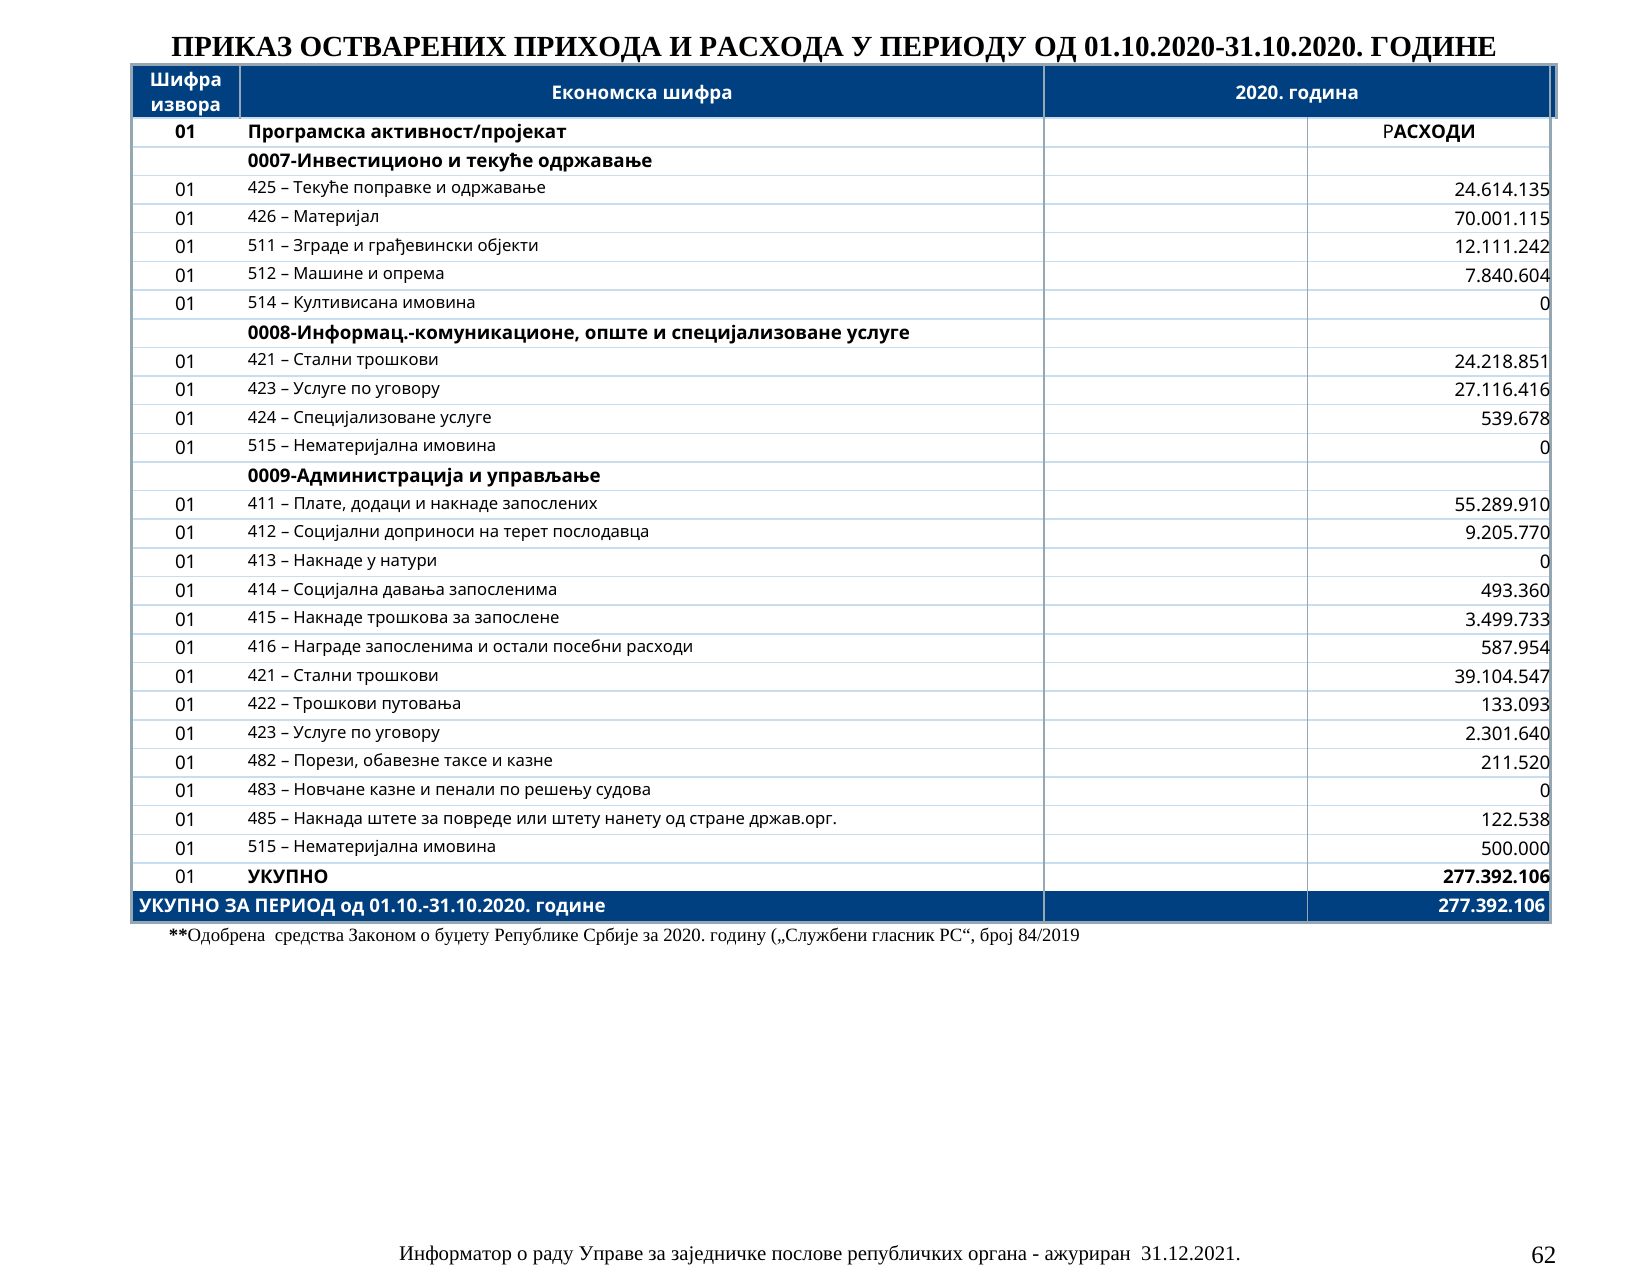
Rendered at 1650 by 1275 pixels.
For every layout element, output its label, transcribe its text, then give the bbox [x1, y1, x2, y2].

table_header 2020. година [1045, 66, 1549, 117]
table_cell [1552, 404, 1556, 432]
table_cell 0 [1308, 778, 1549, 805]
table_cell [1045, 348, 1307, 375]
table_cell [1045, 577, 1307, 604]
table_cell 01 [133, 520, 240, 547]
table_cell 39.104.547 [1308, 663, 1549, 690]
table_cell 587.954 [1308, 635, 1549, 662]
table_cell 411 – Плате, додаци и накнаде запослених [240, 491, 1043, 518]
table_cell 01 [133, 233, 240, 261]
table_cell 01 [133, 291, 240, 318]
table_cell [1552, 119, 1556, 146]
table_cell [1045, 692, 1307, 719]
table_cell [1552, 175, 1556, 203]
table_cell 2.301.640 [1308, 721, 1549, 747]
table_cell [1045, 119, 1307, 146]
table_cell 01 [133, 176, 240, 203]
table_cell 515 – Нематеријална имовина [240, 434, 1043, 461]
table_cell 133.093 [1308, 692, 1549, 719]
table_cell 413 – Накнаде у натури [240, 549, 1043, 576]
table_cell [1045, 549, 1307, 576]
table_cell 493.360 [1308, 577, 1549, 604]
table_cell 0 [1308, 434, 1549, 461]
table_cell [1552, 289, 1556, 318]
table_cell [1045, 291, 1307, 318]
table_cell [1552, 834, 1556, 862]
table_cell 01 [133, 434, 240, 461]
table_cell [1552, 747, 1556, 776]
table_cell [1552, 518, 1556, 547]
table_cell 421 – Стални трошкови [240, 348, 1043, 375]
table_cell [1552, 375, 1556, 404]
table_cell [133, 320, 240, 346]
table_cell [1045, 749, 1307, 776]
table_cell 511 – Зграде и грађевински објекти [240, 233, 1043, 261]
table_cell 423 – Услуге по уговору [240, 377, 1043, 404]
table_cell [1552, 318, 1556, 346]
table_cell 482 – Порези, обавезне таксе и казне [240, 749, 1043, 776]
table_cell 414 – Социјална давања запосленима [240, 577, 1043, 604]
table_cell [1552, 776, 1556, 805]
table_cell [1045, 778, 1307, 805]
table_cell 277.392.106 [1308, 864, 1549, 891]
table_cell [1045, 520, 1307, 547]
table_cell [1045, 663, 1307, 690]
table_cell 424 – Специјализоване услуге [240, 405, 1043, 432]
table_cell [1552, 433, 1556, 461]
table_cell 01 [133, 635, 240, 662]
table_cell [1308, 320, 1549, 346]
table_cell 122.538 [1308, 806, 1549, 833]
table_cell [1045, 635, 1307, 662]
table_cell [1045, 463, 1307, 490]
table_cell [1552, 891, 1556, 921]
table_cell [1552, 232, 1556, 261]
table_cell [1045, 377, 1307, 404]
table_cell [1045, 891, 1307, 921]
table_cell 01 [133, 663, 240, 690]
table_cell 01 [133, 119, 240, 146]
table_cell 277.392.106 [1308, 891, 1549, 921]
table_cell 01 [133, 606, 240, 633]
table_cell 412 – Социјални доприноси на терет послодавца [240, 520, 1043, 547]
table_cell [1045, 176, 1307, 203]
table_cell 01 [133, 491, 240, 518]
text ПРИКАЗ ОСТВАРЕНИХ ПРИХОДА И РАСХОДА У ПЕРИОДУ ОД 01.10.2020-31.10.2020. ГОДИНЕ [112, 29, 1556, 63]
table_cell 24.614.135 [1308, 176, 1549, 203]
table_cell 01 [133, 348, 240, 375]
table_cell [1552, 576, 1556, 604]
table_cell 24.218.851 [1308, 348, 1549, 375]
table_cell 416 – Награде запосленима и остали посебни расходи [240, 635, 1043, 662]
table_cell 0008-Информац.-комуникационе, опште и специјализоване услуге [240, 320, 1043, 346]
table_cell 483 – Новчане казне и пенали по решењу судова [240, 778, 1043, 805]
table_cell 0 [1308, 549, 1549, 576]
table_cell 539.678 [1308, 405, 1549, 432]
table_cell [1552, 461, 1556, 490]
table_cell 0007-Инвестиционо и текуће одржавање [240, 148, 1043, 174]
table_cell 12.111.242 [1308, 233, 1549, 261]
table_cell 0 [1308, 291, 1549, 318]
table_cell [1045, 405, 1307, 432]
table_cell [1552, 604, 1556, 633]
table_cell 01 [133, 205, 240, 232]
table_cell [1308, 148, 1549, 174]
table_header Економска шифра [241, 66, 1043, 117]
table_cell 426 – Материјал [240, 205, 1043, 232]
table_cell [1552, 547, 1556, 576]
table_cell [1552, 633, 1556, 662]
table_cell [1552, 261, 1556, 289]
table_cell 01 [133, 692, 240, 719]
table_cell 01 [133, 577, 240, 604]
table_cell [1045, 233, 1307, 261]
table_cell [1045, 721, 1307, 747]
table_cell [1045, 320, 1307, 346]
table_cell [1045, 806, 1307, 833]
table_cell 01 [133, 721, 240, 747]
table_cell 01 [133, 405, 240, 432]
table_cell [1552, 146, 1556, 174]
table_cell 01 [133, 778, 240, 805]
text **Одобрена средства Законом о буџету Републике Србије за 2020. годину („Службени гласник РС“, број 84/2019 [169, 924, 1556, 945]
table_cell 485 – Накнада штете за повреде или штету нанету од стране држав.орг. [240, 806, 1043, 833]
table_cell [1552, 490, 1556, 518]
table_cell [1045, 262, 1307, 289]
table_cell 01 [133, 749, 240, 776]
table_cell [1045, 606, 1307, 633]
table_cell [1045, 864, 1307, 891]
table_cell 425 – Текуће поправке и одржавање [240, 176, 1043, 203]
table_cell [1552, 203, 1556, 232]
table_cell Програмска активност/пројекат [240, 119, 1043, 146]
table_cell 211.520 [1308, 749, 1549, 776]
table_cell 01 [133, 549, 240, 576]
table_cell [1552, 346, 1556, 375]
table_cell [1045, 205, 1307, 232]
table_cell 01 [133, 377, 240, 404]
table_cell 512 – Машине и опрема [240, 262, 1043, 289]
table_cell 514 – Култивисана имовина [240, 291, 1043, 318]
table_header Шифра извора [133, 66, 239, 117]
table_cell 55.289.910 [1308, 491, 1549, 518]
table_cell УКУПНО [240, 864, 1043, 891]
table_cell 7.840.604 [1308, 262, 1549, 289]
table_cell [1552, 862, 1556, 891]
table_cell 515 – Нематеријална имовина [240, 835, 1043, 862]
table_cell [1552, 690, 1556, 719]
table_cell 01 [133, 806, 240, 833]
table_cell [133, 148, 240, 174]
table_cell [1552, 662, 1556, 690]
table_cell 3.499.733 [1308, 606, 1549, 633]
table_cell 0009-Администрација и управљање [240, 463, 1043, 490]
table_cell 70.001.115 [1308, 205, 1549, 232]
table_cell 01 [133, 835, 240, 862]
table_cell [1045, 491, 1307, 518]
table_cell РАСХОДИ [1308, 119, 1549, 146]
table_cell [1552, 805, 1556, 833]
table_cell [1552, 719, 1556, 747]
table_cell 423 – Услуге по уговору [240, 721, 1043, 747]
table_cell [133, 463, 240, 490]
table_cell 01 [133, 262, 240, 289]
table_cell [1308, 463, 1549, 490]
table_cell 27.116.416 [1308, 377, 1549, 404]
table_cell 9.205.770 [1308, 520, 1549, 547]
table_cell [1045, 148, 1307, 174]
table_cell УКУПНО ЗА ПЕРИОД од 01.10.-31.10.2020. године [133, 891, 1043, 921]
table_header [1551, 66, 1555, 117]
table_cell 415 – Накнаде трошкова за запослене [240, 606, 1043, 633]
table_cell 422 – Трошкови путовања [240, 692, 1043, 719]
table_cell [1045, 835, 1307, 862]
table_cell 421 – Стални трошкови [240, 663, 1043, 690]
table_cell [1045, 434, 1307, 461]
table_cell 500.000 [1308, 835, 1549, 862]
table_cell 01 [133, 864, 240, 891]
